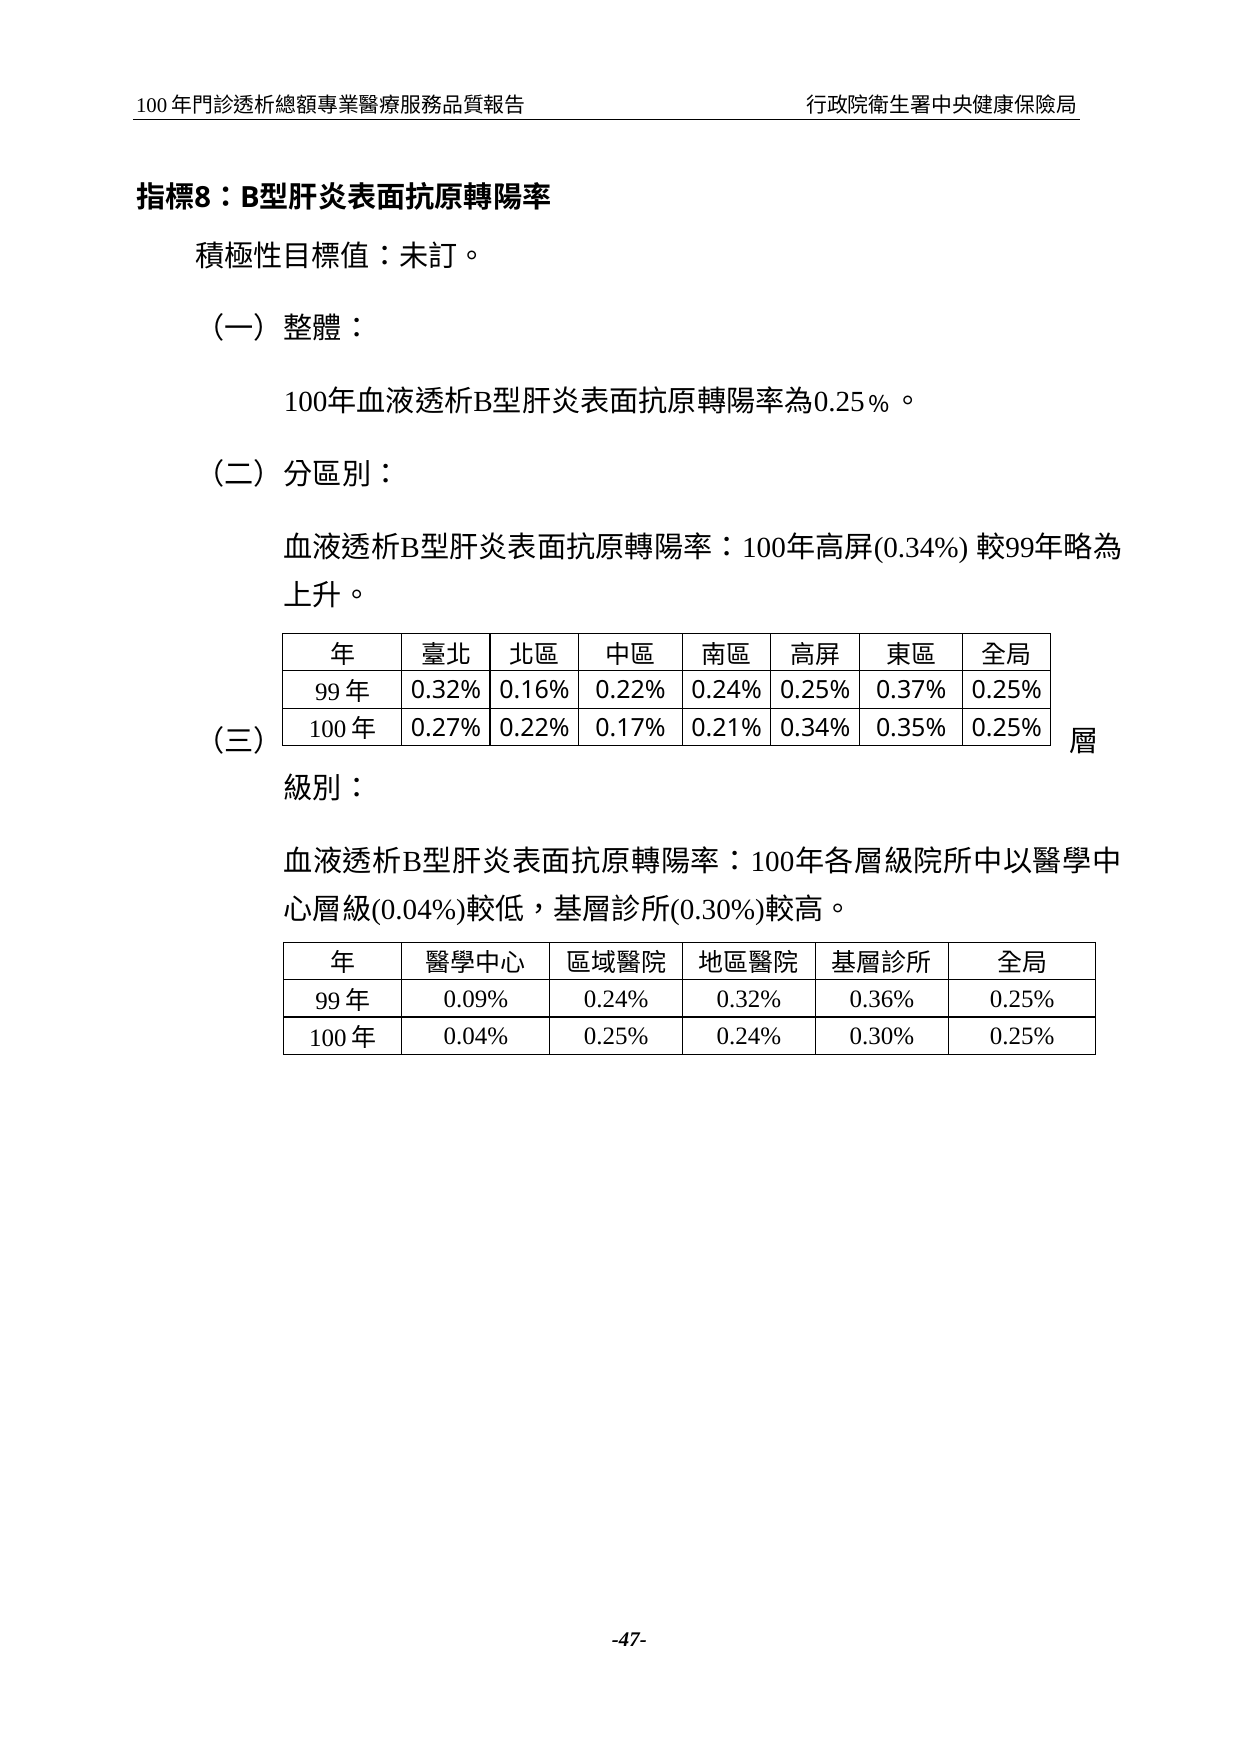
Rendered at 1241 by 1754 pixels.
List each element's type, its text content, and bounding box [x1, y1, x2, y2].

table_cell 0.25% [963, 671, 1050, 708]
table_cell 0.36% [816, 980, 948, 1016]
table_cell 0.25% [949, 1018, 1095, 1054]
table_cell 0.04% [402, 1018, 549, 1054]
table_cell 0.32% [683, 980, 815, 1016]
table_cell 0.25% [963, 709, 1050, 745]
table_cell 0.25% [550, 1018, 682, 1054]
table_header 地區醫院 [683, 943, 815, 979]
table_header 醫學中心 [402, 943, 549, 979]
table_header 全局 [949, 943, 1095, 979]
table_header 全局 [963, 634, 1050, 670]
text 血液透析B型肝炎表面抗原轉陽率：100年高屏(0.34%) 較99年略為上升。 [283, 519, 1122, 615]
list 整體： [195, 300, 1122, 348]
table_cell 0.25% [771, 671, 859, 708]
text 100年血液透析B型肝炎表面抗原轉陽率為0.25﹪。 [283, 373, 1122, 421]
table_cell 0.24% [683, 1018, 815, 1054]
table_header 臺北 [402, 634, 489, 670]
table_cell 0.09% [402, 980, 549, 1016]
table_cell 0.22% [579, 671, 682, 708]
table_header 中區 [579, 634, 682, 670]
table_cell 100年 [284, 1018, 401, 1054]
table_cell 99年 [283, 671, 401, 708]
table_cell 0.24% [550, 980, 682, 1016]
table_header 基層診所 [816, 943, 948, 979]
table_cell 99年 [284, 980, 401, 1016]
table_header 高屏 [771, 634, 859, 670]
table_header 東區 [860, 634, 962, 670]
table_cell 0.17% [579, 709, 682, 745]
table_cell 0.37% [860, 671, 962, 708]
table_header 南區 [683, 634, 770, 670]
table_header 北區 [491, 634, 578, 670]
table_header 年 [283, 634, 401, 670]
table_cell 0.22% [491, 709, 578, 745]
table_header 年 [284, 943, 401, 979]
table_cell 0.24% [683, 671, 770, 708]
list 層級別： [195, 713, 1122, 808]
table_cell 0.25% [949, 980, 1095, 1016]
table_cell 0.35% [860, 709, 962, 745]
table_cell 100年 [283, 709, 401, 745]
list 分區別： [195, 446, 1122, 494]
table_header 區域醫院 [550, 943, 682, 979]
table_cell 0.16% [491, 671, 578, 708]
text 積極性目標值：未訂。 [136, 229, 1122, 275]
table_cell 0.21% [683, 709, 770, 745]
table_cell 0.30% [816, 1018, 948, 1054]
text 指標8：B型肝炎表面抗原轉陽率 [136, 169, 1122, 217]
table_cell 0.32% [402, 671, 489, 708]
table_cell 0.27% [402, 709, 489, 745]
text 血液透析B型肝炎表面抗原轉陽率：100年各層級院所中以醫學中心層級(0.04%)較低，基層診所(0.30%)較高。 [283, 833, 1122, 929]
table_cell 0.34% [771, 709, 859, 745]
